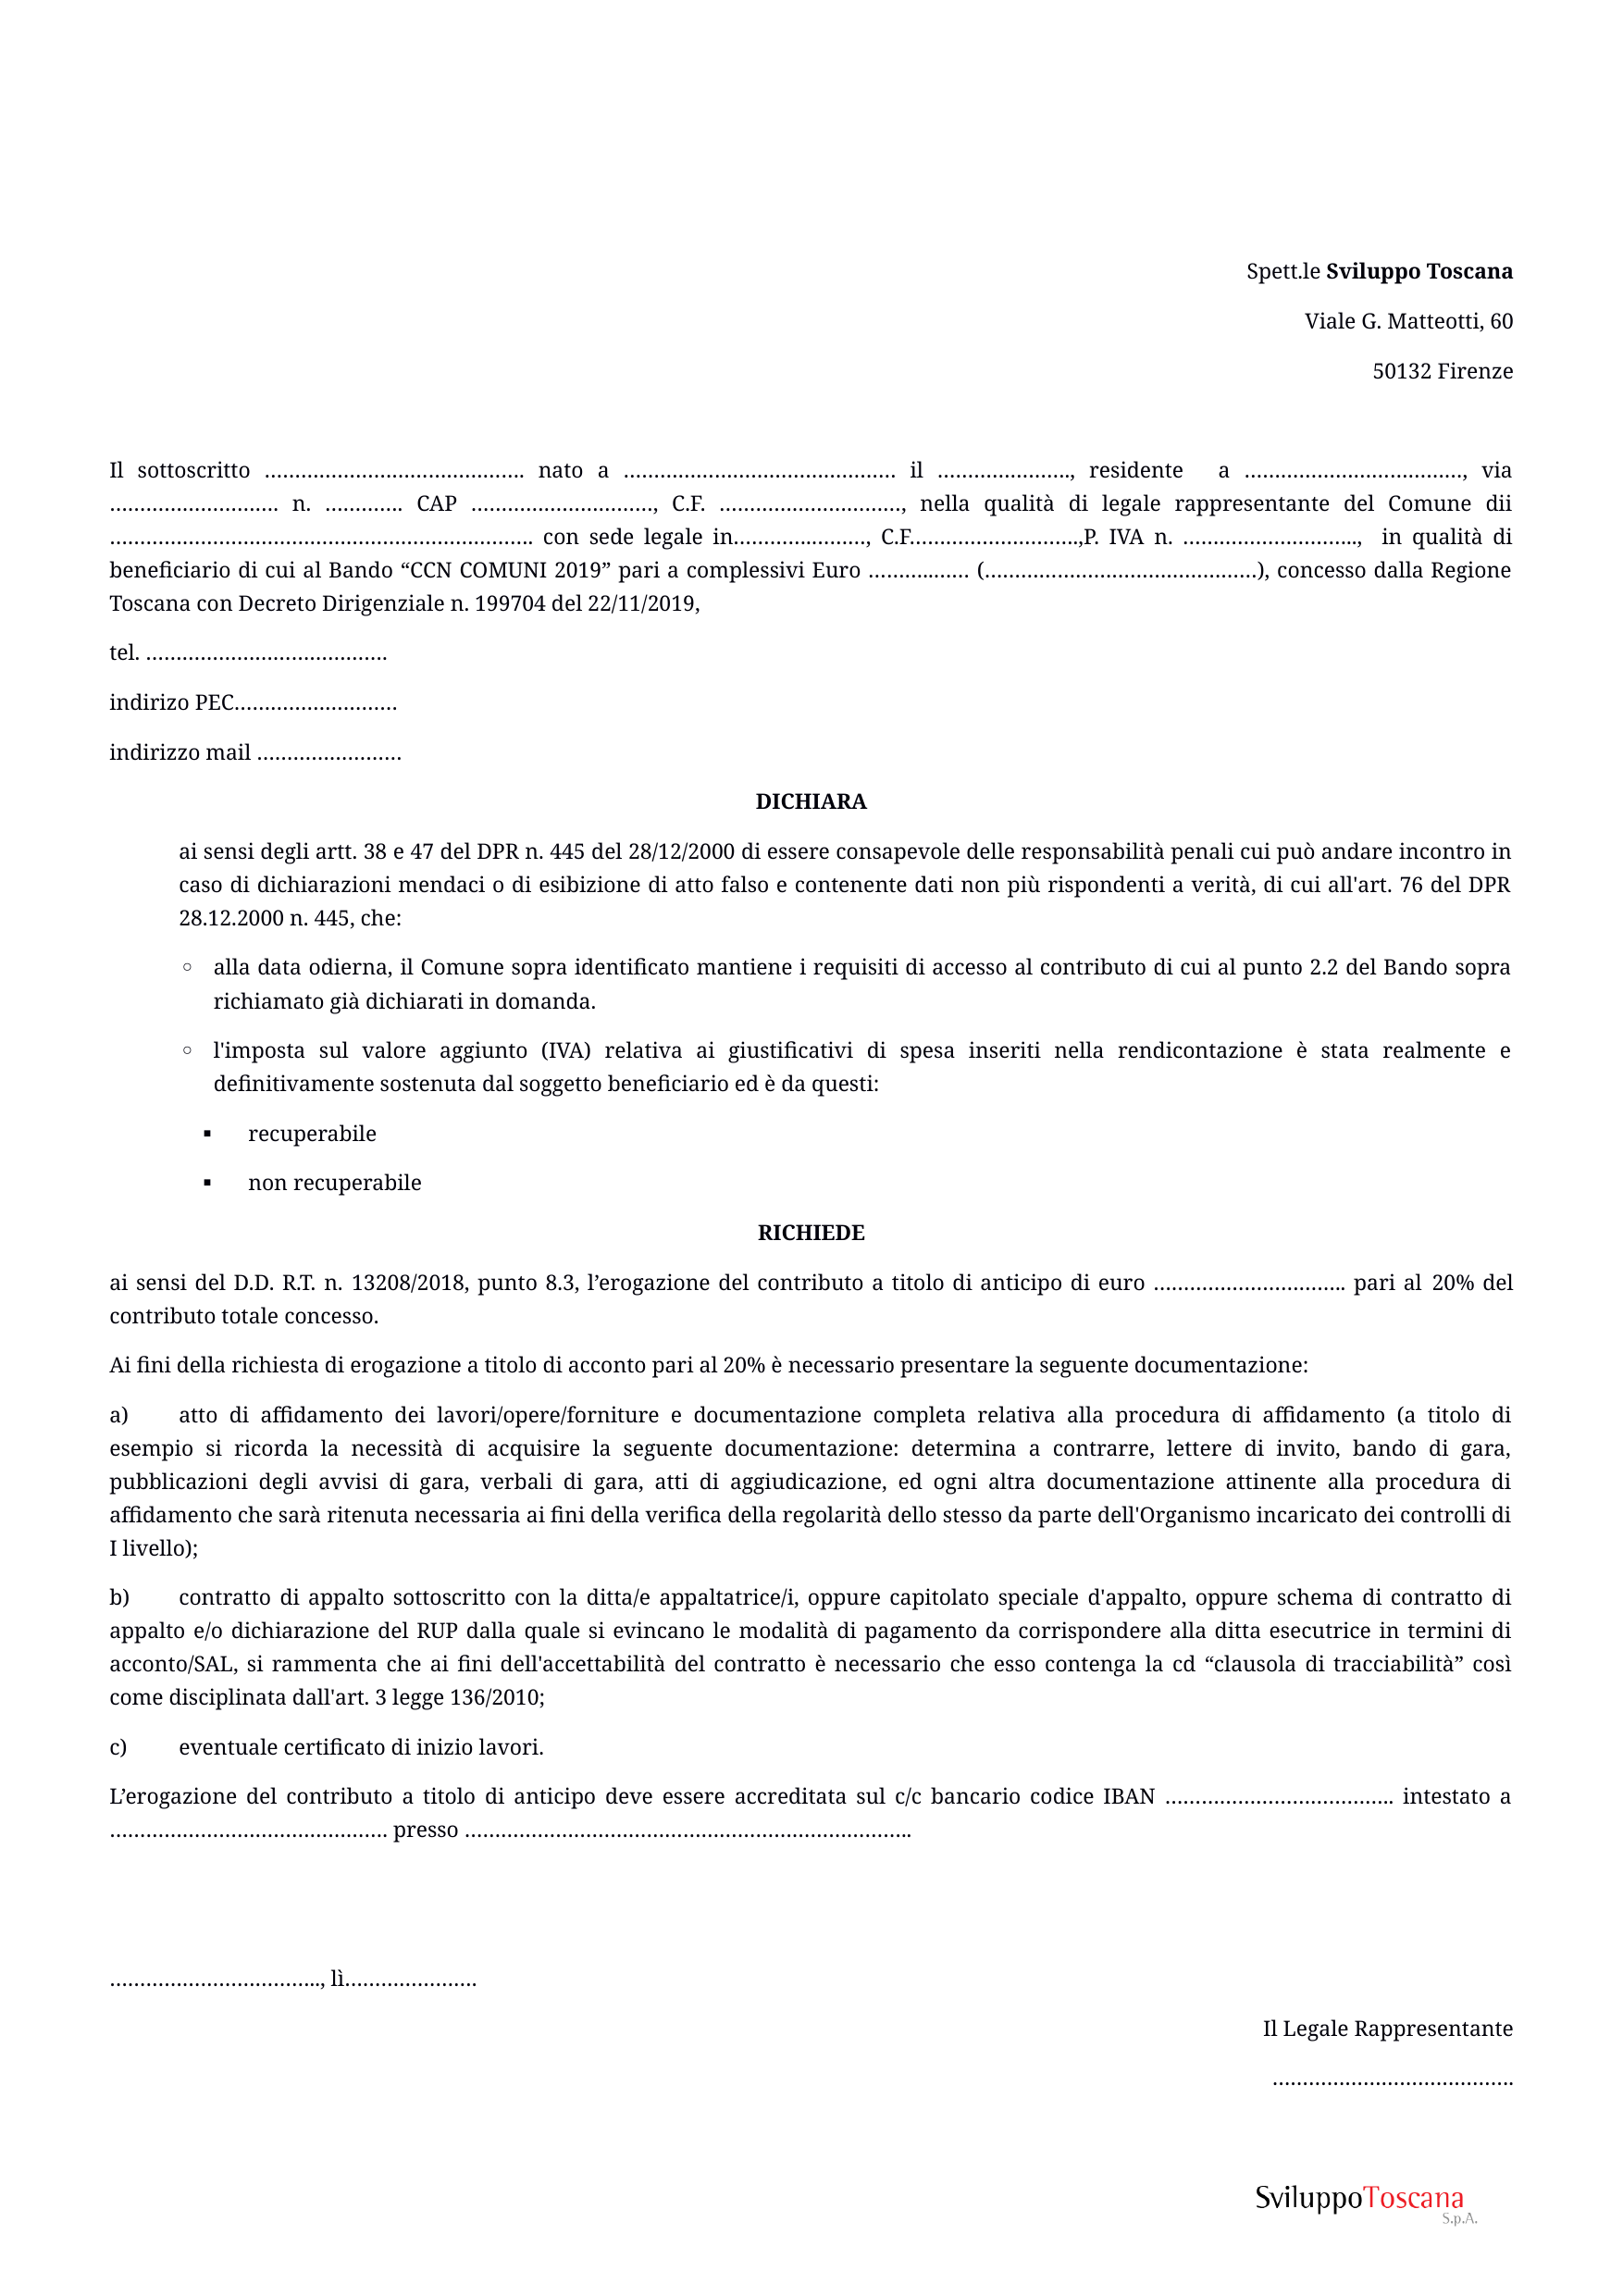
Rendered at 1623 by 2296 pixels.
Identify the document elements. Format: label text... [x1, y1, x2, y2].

text indirizzo mail …………………… [109, 738, 1514, 766]
text tel. …………………………………. [109, 638, 1514, 667]
list ai sensi degli artt. 38 e 47 del DPR n. 445 del 28/12/2000 di essere consapevole delle responsabilità penali cui può andare incontro in caso di dichiarazioni mendaci o di esibizione di atto falso e contenente dati non più rispondenti a verità, di cui all'art. 76 del DPR 28.12.2000 n. 445, che: [144, 837, 1514, 932]
list atto di affidamento dei lavori/opere/forniture e documentazione completa relativa alla procedura di affidamento (a titolo di esempio si ricorda la necessità di acquisire la seguente documentazione: determina a contrarre, lettere di invito, bando di gara, pubblicazioni degli avvisi di gara, verbali di gara, atti di aggiudicazione, ed ogni altra documentazione attinente alla procedura di affidamento che sarà ritenuta necessaria ai fini della verifica della regolarità dello stesso da parte dell'Organismo incaricato dei controlli di I livello); [109, 1400, 1514, 1562]
text 50132 Firenze [109, 356, 1514, 385]
text Ai fini della richiesta di erogazione a titolo di acconto pari al 20% è necessario presentare la seguente documentazione: [109, 1350, 1514, 1379]
text Il sottoscritto ……………………………………. nato a ……………………………………… il …………………., residente a ………………………………, via ………………………. n. …………. CAP …………………………, C.F. …………………………, nella qualità di legale rappresentante del Comune dii ……………………………………………………………. con sede legale in………….………, C.F……………………….,P. IVA n. ……………………….., in qualità di beneficiario di cui al Bando “CCN COMUNI 2019” pari a complessivi Euro ………..…… (………………………………………), concesso dalla Regione Toscana con Decreto Dirigenziale n. 199704 del 22/11/2019, [109, 455, 1514, 617]
text ai sensi del D.D. R.T. n. 13208/2018, punto 8.3, l’erogazione del contributo a titolo di anticipo di euro ………………………….. pari al 20% del contributo totale concesso. [109, 1267, 1514, 1330]
list eventuale certificato di inizio lavori. [109, 1732, 1514, 1761]
text …………………………………. [109, 2063, 1514, 2092]
list contratto di appalto sottoscritto con la ditta/e appaltatrice/i, oppure capitolato speciale d'appalto, oppure schema di contratto di appalto e/o dichiarazione del RUP dalla quale si evincano le modalità di pagamento da corrispondere alla ditta esecutrice in termini di acconto/SAL, si rammenta che ai fini dell'accettabilità del contratto è necessario che esso contenga la cd “clausola di tracciabilità” così come disciplinata dall'art. 3 legge 136/2010; [109, 1582, 1514, 1711]
text Il Legale Rappresentante [109, 2014, 1514, 2042]
list recuperabile [175, 1119, 1514, 1148]
text Viale G. Matteotti, 60 [109, 306, 1514, 335]
text RICHIEDE [109, 1218, 1514, 1247]
list alla data odierna, il Comune sopra identificato mantiene i requisiti di accesso al contributo di cui al punto 2.2 del Bando sopra richiamato già dichiarati in domanda. [179, 952, 1514, 1015]
text Spett.le Sviluppo Toscana [109, 256, 1514, 286]
list non recuperabile [175, 1168, 1514, 1197]
text L’erogazione del contributo a titolo di anticipo deve essere accreditata sul c/c bancario codice IBAN ……………………………….. intestato a ………………………………………. presso ……………………………………………………………….. [109, 1781, 1514, 1843]
picture [1249, 2180, 1480, 2227]
text DICHIARA [109, 787, 1514, 816]
text indirizo PEC……………………… [109, 688, 1514, 716]
list l'imposta sul valore aggiunto (IVA) relativa ai giustificativi di spesa inseriti nella rendicontazione è stata realmente e definitivamente sostenuta dal soggetto beneficiario ed è da questi: [179, 1036, 1514, 1098]
text …………………………….., lì…………………. [109, 1964, 1514, 1992]
